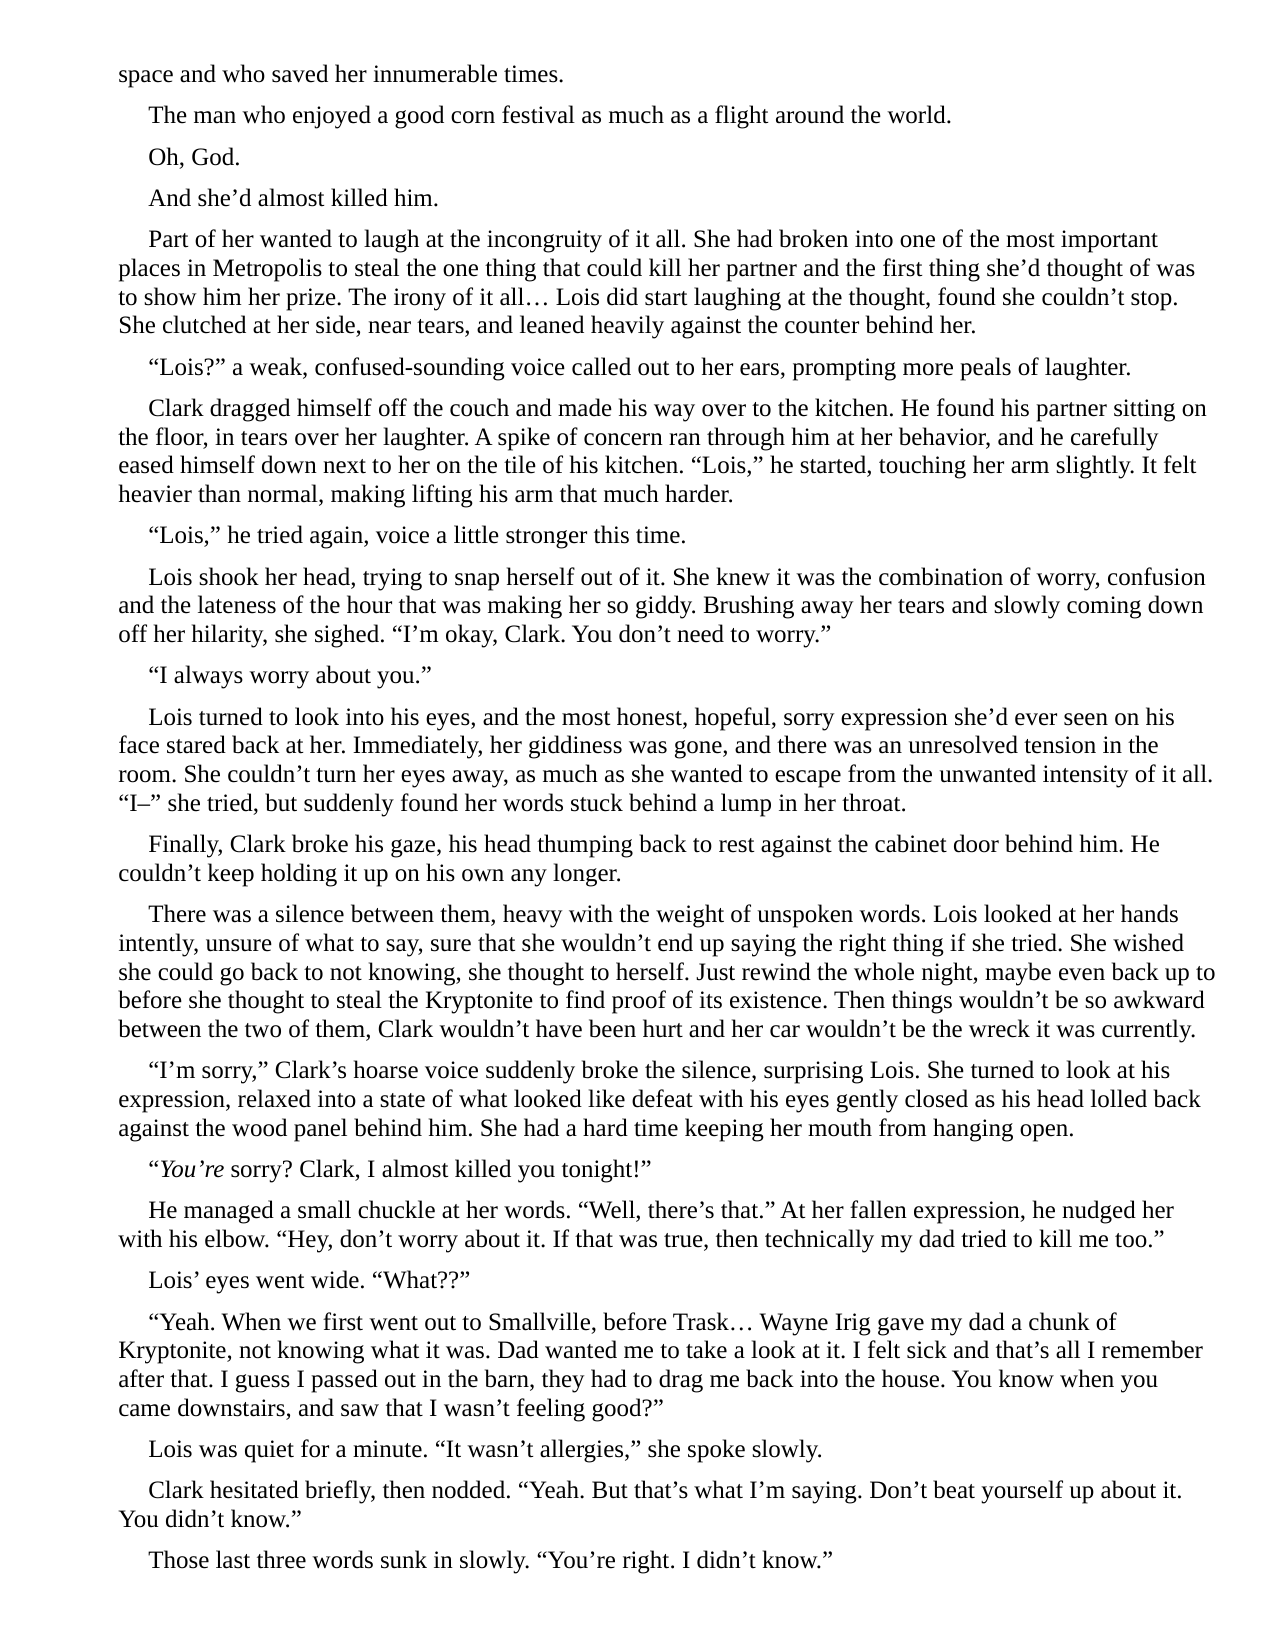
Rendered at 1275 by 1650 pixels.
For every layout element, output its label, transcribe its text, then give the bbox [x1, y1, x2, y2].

text Clark hesitated briefly, then nodded. “Yeah. But that’s what I’m saying. Don’t beat yourself up about it. You didn’t know.” [118, 1475, 1216, 1533]
text Lois turned to look into his eyes, and the most honest, hopeful, sorry expression she’d ever seen on his face stared back at her. Immediately, her giddiness was gone, and there was an unresolved tension in the room. She couldn’t turn her eyes away, as much as she wanted to escape from the unwanted intensity of it all. “I–” she tried, but suddenly found her words stuck behind a lump in her throat. [118, 702, 1216, 817]
text Lois was quiet for a minute. “It wasn’t allergies,” she spoke slowly. [118, 1434, 1216, 1463]
text “Lois?” a weak, confused-sounding voice called out to her ears, prompting more peals of laughter. [118, 352, 1216, 380]
text There was a silence between them, heavy with the weight of unspoken words. Lois looked at her hands intently, unsure of what to say, sure that she wouldn’t end up saying the right thing if she tried. She wished she could go back to not knowing, she thought to herself. Just rewind the whole night, maybe even back up to before she thought to steal the Kryptonite to find proof of its existence. Then things wouldn’t be so awkward between the two of them, Clark wouldn’t have been hurt and her car wouldn’t be the wreck it was currently. [118, 899, 1216, 1043]
text Part of her wanted to laugh at the incongruity of it all. She had broken into one of the most important places in Metropolis to steal the one thing that could kill her partner and the first thing she’d thought of was to show him her prize. The irony of it all… Lois did start laughing at the thought, found she couldn’t stop. She clutched at her side, near tears, and leaned heavily against the counter behind her. [118, 224, 1216, 339]
text Lois shook her head, trying to snap herself out of it. She knew it was the combination of worry, confusion and the lateness of the hour that was making her so giddy. Brushing away her tears and slowly coming down off her hilarity, she sighed. “I’m okay, Clark. You don’t need to worry.” [118, 562, 1216, 648]
text “I always worry about you.” [118, 660, 1216, 689]
text The man who enjoyed a good corn festival as much as a flight around the world. [118, 100, 1216, 129]
text Lois’ eyes went wide. “What??” [118, 1265, 1216, 1294]
text Oh, God. [118, 142, 1216, 170]
text And she’d almost killed him. [118, 183, 1216, 212]
text Clark dragged himself off the couch and made his way over to the kitchen. He found his partner sitting on the floor, in tears over her laughter. A spike of concern ran through him at her behavior, and he carefully eased himself down next to her on the tile of his kitchen. “Lois,” he started, touching her arm slightly. It felt heavier than normal, making lifting his arm that much harder. [118, 393, 1216, 508]
text “I’m sorry,” Clark’s hoarse voice suddenly broke the silence, surprising Lois. She turned to look at his expression, relaxed into a state of what looked like defeat with his eyes gently closed as his head lolled back against the wood panel behind him. She had a hard time keeping her mouth from hanging open. [118, 1055, 1216, 1142]
text He managed a small chuckle at her words. “Well, there’s that.” At her fallen expression, he nudged her with his elbow. “Hey, don’t worry about it. If that was true, then technically my dad tried to kill me too.” [118, 1195, 1216, 1253]
text “Yeah. When we first went out to Smallville, before Trask… Wayne Irig gave my dad a chunk of Kryptonite, not knowing what it was. Dad wanted me to take a look at it. I felt sick and that’s all I remember after that. I guess I passed out in the barn, they had to drag me back into the house. You know when you came downstairs, and saw that I wasn’t feeling good?” [118, 1307, 1216, 1422]
text Finally, Clark broke his gaze, his head thumping back to rest against the cabinet door behind him. He couldn’t keep holding it up on his own any longer. [118, 829, 1216, 887]
text space and who saved her innumerable times. [118, 59, 1216, 88]
text Those last three words sunk in slowly. “You’re right. I didn’t know.” [118, 1545, 1216, 1574]
text “You’re sorry? Clark, I almost killed you tonight!” [118, 1154, 1216, 1183]
text “Lois,” he tried again, voice a little stronger this time. [118, 520, 1216, 549]
